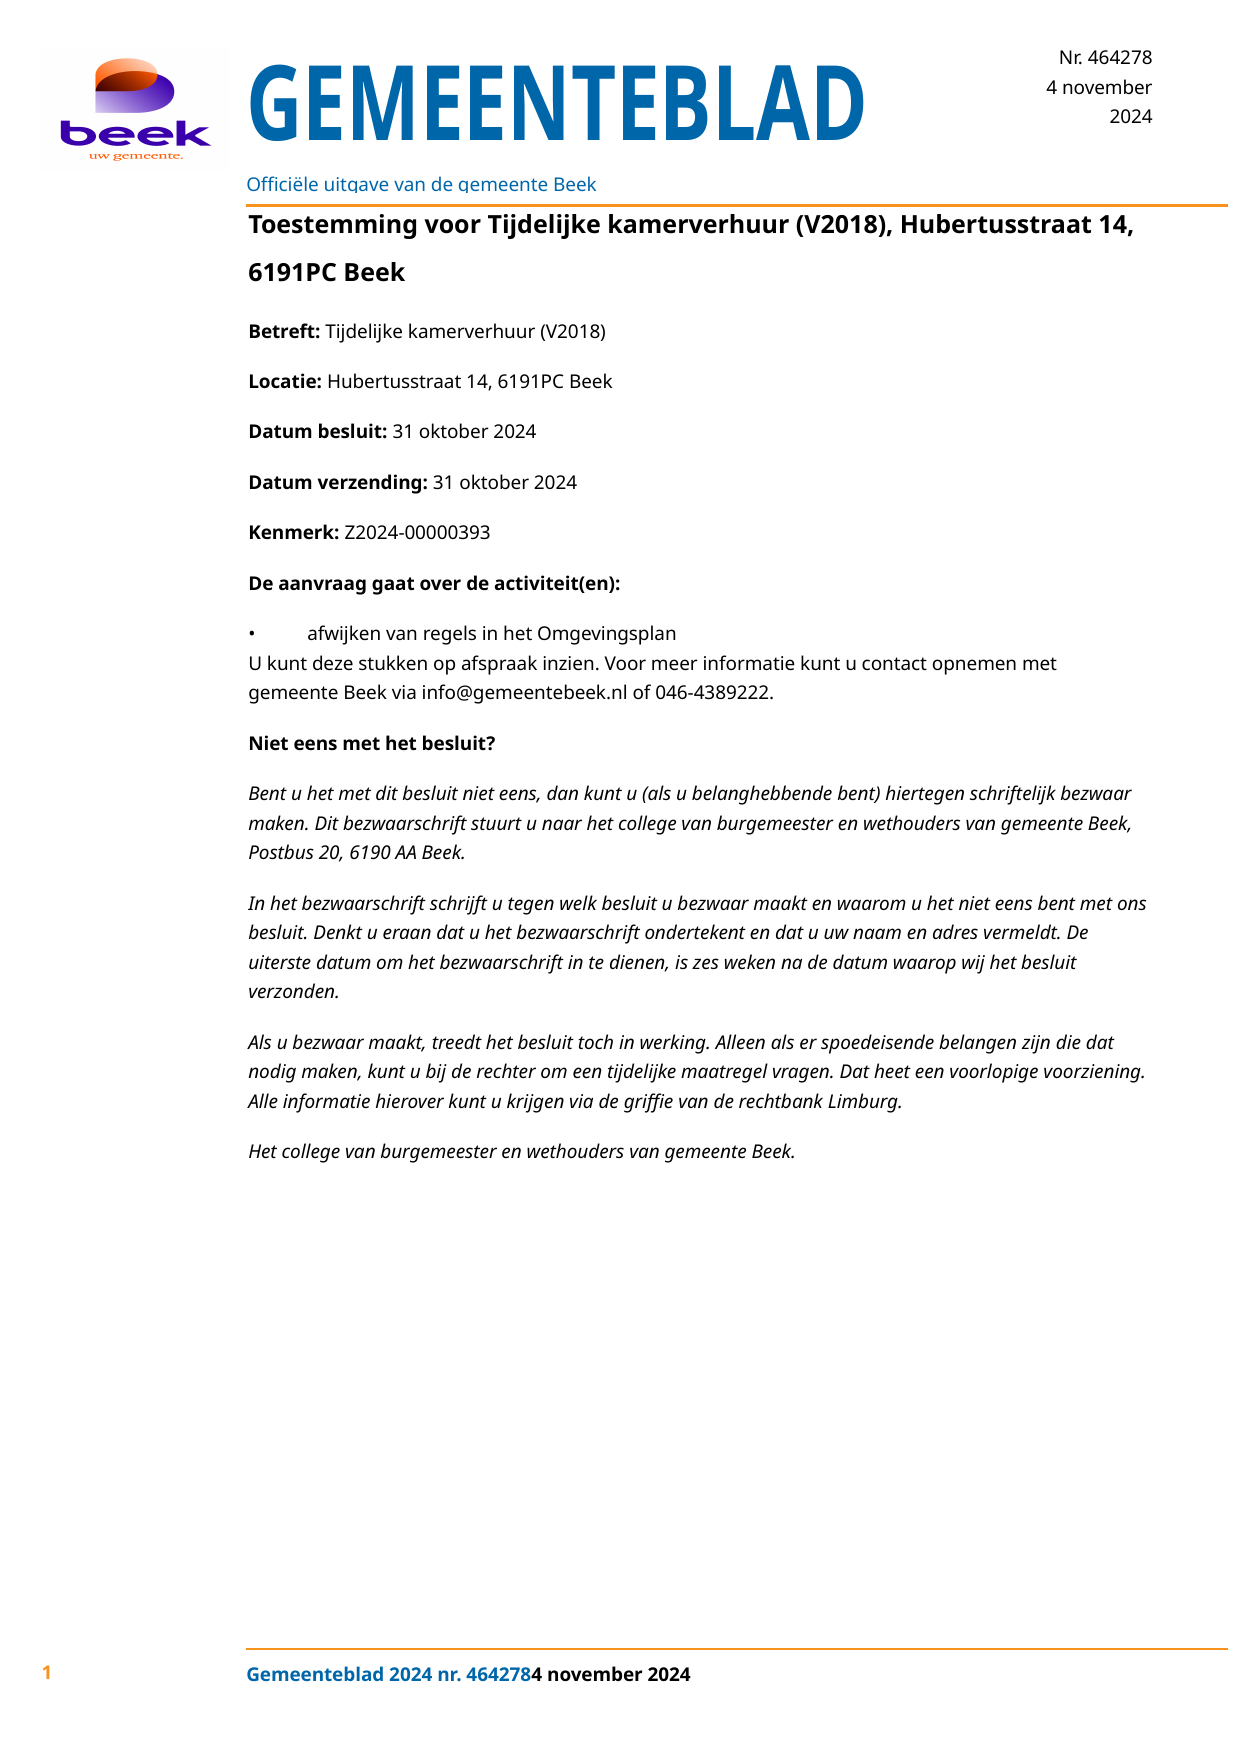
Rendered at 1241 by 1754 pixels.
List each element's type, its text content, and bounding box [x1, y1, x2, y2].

text U kunt deze stukken op afspraak inzien. Voor meer informatie kunt u contact opnemen met gemeente Beek via info@gemeentebeek.nl of 046-4389222. [248, 650, 1152, 705]
text Datum verzending: 31 oktober 2024 [248, 469, 1152, 495]
text De aanvraag gaat over de activiteit(en): [248, 570, 1152, 596]
text Locatie: Hubertusstraat 14, 6191PC Beek [248, 368, 1152, 394]
text Kenmerk: Z2024-00000393 [248, 519, 1152, 545]
text Het college van burgemeester en wethouders van gemeente Beek. [248, 1139, 1152, 1164]
picture [41, 47, 231, 172]
text Niet eens met het besluit? [248, 730, 1152, 756]
list afwijken van regels in het Omgevingsplan [248, 620, 1152, 646]
text Betreft: Tijdelijke kamerverhuur (V2018) [248, 318, 1152, 344]
text Toestemming voor Tijdelijke kamerverhuur (V2018), Hubertusstraat 14, 6191PC Beek [248, 207, 1152, 288]
text Als u bezwaar maakt, treedt het besluit toch in werking. Alleen als er spoedeisende belangen zijn die dat nodig maken, kunt u bij de rechter om een tijdelijke maatregel vragen. Dat heet een voorlopige voorziening. Alle informatie hierover kunt u krijgen via de griffie van de rechtbank Limburg. [248, 1029, 1152, 1114]
text In het bezwaarschrift schrijft u tegen welk besluit u bezwaar maakt en waarom u het niet eens bent met ons besluit. Denkt u eraan dat u het bezwaarschrift ondertekent en dat u uw naam en adres vermeldt. De uiterste datum om het bezwaarschrift in te dienen, is zes weken na de datum waarop wij het besluit verzonden. [248, 890, 1152, 1004]
text Bent u het met dit besluit niet eens, dan kunt u (als u belanghebbende bent) hiertegen schriftelijk bezwaar maken. Dit bezwaarschrift stuurt u naar het college van burgemeester en wethouders van gemeente Beek, Postbus 20, 6190 AA Beek. [248, 780, 1152, 865]
text Datum besluit: 31 oktober 2024 [248, 419, 1152, 444]
